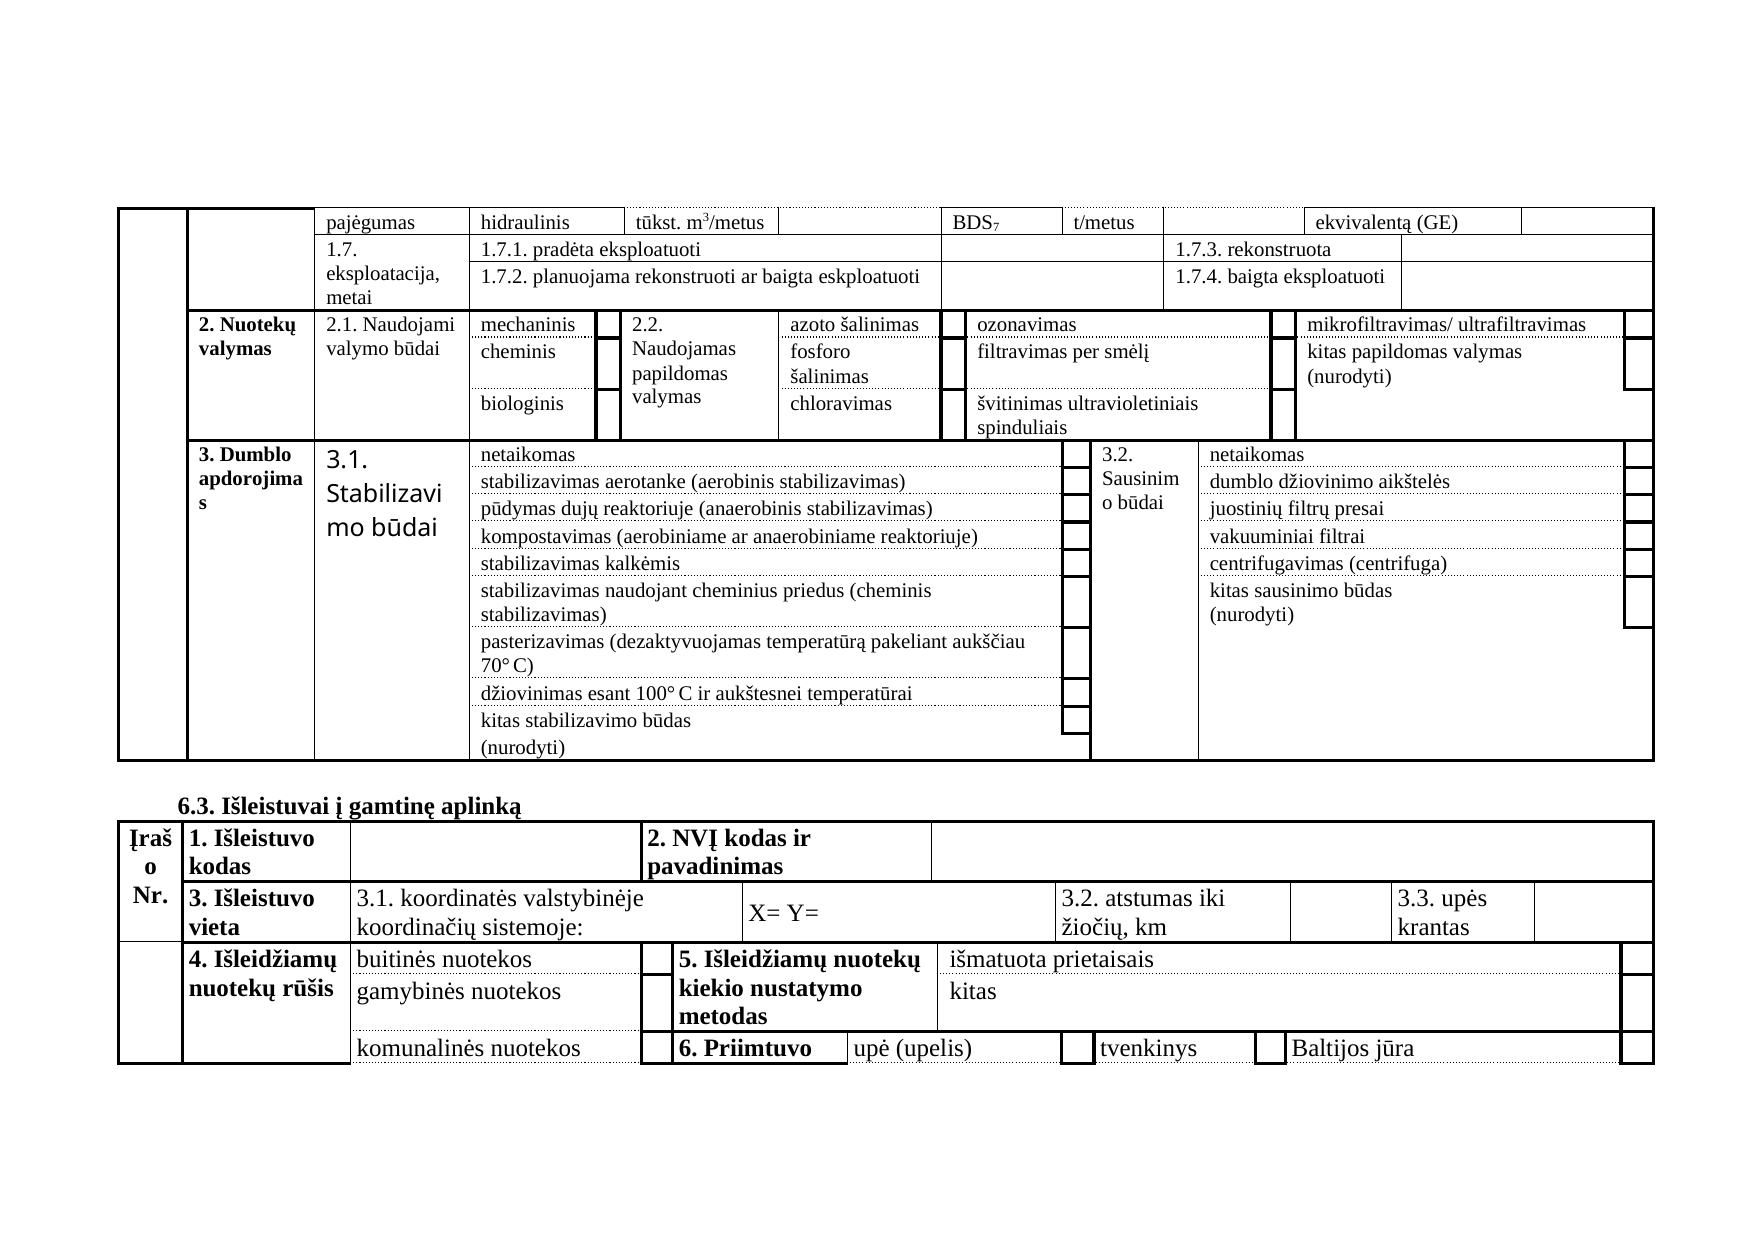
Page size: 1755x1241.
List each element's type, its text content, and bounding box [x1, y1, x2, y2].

table_cell [1626, 469, 1652, 493]
table_cell [598, 391, 619, 439]
table_cell 2.2. Naudojamas papildomas valymas [622, 312, 778, 439]
table_cell [1064, 680, 1089, 704]
table_cell [1626, 551, 1652, 575]
table_cell [1626, 524, 1652, 548]
table_cell [1064, 496, 1089, 520]
table_cell dumblo džiovinimo aikštelės [1199, 466, 1623, 493]
table_cell [1257, 1033, 1284, 1062]
table_cell 3.1. Stabilizavimo būdai [315, 442, 469, 759]
table_cell [1164, 207, 1304, 234]
table_cell X= Y= [743, 883, 1055, 941]
table_cell [779, 207, 941, 234]
table_cell [598, 312, 619, 336]
table_cell upė (upelis) [848, 1033, 1060, 1062]
table_cell fosforo šalinimas [779, 336, 939, 388]
table_cell švitinimas ultravioletiniais spinduliais [967, 388, 1269, 439]
table_cell ozonavimas [967, 312, 1269, 336]
table_cell [1522, 208, 1652, 234]
table_cell 3.2. Sausinimo būdai [1092, 442, 1198, 732]
text 6.3. Išleistuvai į gamtinę aplinką [118, 791, 1636, 819]
table_cell 3. Išleistuvo vieta [184, 883, 350, 941]
table_cell kitas stabilizavimo būdas [470, 705, 1061, 732]
table_cell stabilizavimas naudojant cheminius priedus (cheminis stabilizavimas) [470, 575, 1061, 626]
table_cell 1.7.1. pradėta eksploatuoti [470, 235, 941, 261]
table_cell [120, 942, 181, 1062]
table_cell BDS7 [942, 208, 1062, 234]
table_cell [1623, 944, 1652, 973]
table_cell [1623, 976, 1652, 1030]
table_cell [1064, 629, 1089, 677]
table_cell [1626, 340, 1652, 388]
table_cell [1092, 732, 1198, 759]
table_cell 3. Dumblo apdorojimas [189, 442, 314, 759]
table_cell Baltijos jūra [1287, 1033, 1619, 1062]
table_header [189, 210, 314, 309]
table_cell 1.7.4. baigta eksploatuoti [1164, 262, 1401, 309]
table_cell [1064, 524, 1089, 548]
table_cell [943, 391, 964, 439]
table_cell [1064, 551, 1089, 575]
table_cell ekvivalentą (GE) [1305, 208, 1521, 234]
table_cell kitas [938, 973, 1619, 1030]
table_cell [942, 262, 1163, 309]
table_cell [1626, 312, 1652, 336]
table_cell 6. Priimtuvo [674, 1033, 847, 1062]
table_cell [1273, 391, 1294, 439]
table_cell [1064, 708, 1089, 732]
table_cell džiovinimas esant 100° C ir aukštesnei temperatūrai [470, 677, 1061, 704]
table_cell [1626, 496, 1652, 520]
table_cell [643, 944, 671, 973]
table_cell komunalinės nuotekos [351, 1030, 640, 1062]
table_header [932, 823, 1652, 880]
table_cell kitas sausinimo būdas (nurodyti) [1199, 575, 1624, 732]
table_cell [643, 1033, 671, 1062]
table_cell pūdymas dujų reaktoriuje (anaerobinis stabilizavimas) [470, 493, 1061, 520]
table_cell [1273, 340, 1294, 388]
table_cell [1624, 629, 1652, 732]
table_cell filtravimas per smėlį [967, 336, 1269, 388]
table_header 1. Išleistuvo kodas [184, 823, 350, 880]
table_cell išmatuota prietaisais [938, 944, 1619, 973]
table_cell 1.7. eksploatacija, metai [315, 235, 469, 309]
table_cell [598, 340, 619, 388]
table_header [120, 210, 186, 759]
table_cell [1064, 442, 1089, 466]
table_cell hidraulinis [470, 208, 624, 234]
table_cell cheminis [470, 336, 594, 388]
table_cell tvenkinys [1096, 1033, 1254, 1062]
table_cell netaikomas [470, 442, 1061, 466]
table_cell 1.7.3. rekonstruota [1164, 235, 1401, 261]
table_cell vakuuminiai filtrai [1199, 520, 1623, 548]
table_cell [1623, 1033, 1652, 1062]
table_cell juostinių filtrų presai [1199, 493, 1623, 520]
table_cell mechaninis [470, 312, 594, 336]
table_cell t/metus [1063, 207, 1163, 234]
table_cell azoto šalinimas [779, 312, 939, 336]
table_cell 5. Išleidžiamų nuotekų kiekio nustatymo metodas [674, 944, 937, 1030]
table_cell [1273, 312, 1294, 336]
table_cell [943, 312, 964, 336]
table_cell [1535, 883, 1652, 941]
table_cell mikrofiltravimas/ ultrafiltravimas [1297, 312, 1623, 336]
table_cell 3.3. upės krantas [1392, 883, 1534, 941]
table_cell (nurodyti) [470, 732, 1089, 759]
table_header 2. NVĮ kodas ir pavadinimas [643, 823, 931, 880]
table_cell 4. Išleidžiamų nuotekų rūšis [184, 944, 350, 1062]
table_cell chloravimas [779, 388, 939, 439]
table_cell 1.7.2. planuojama rekonstruoti ar baigta eskploatuoti [470, 262, 941, 309]
table_cell [1063, 1033, 1092, 1062]
table_cell [1624, 391, 1652, 439]
table_cell [1064, 469, 1089, 493]
table_cell netaikomas [1199, 442, 1623, 466]
table_cell [943, 340, 964, 388]
table_cell [1064, 578, 1089, 626]
table_cell 3.1. koordinatės valstybinėje koordinačių sistemoje: [351, 883, 742, 941]
table_cell 2.1. Naudojami valymo būdai [315, 312, 469, 439]
table_cell [1291, 883, 1391, 941]
table_cell [1199, 732, 1652, 759]
table_cell [643, 976, 671, 1030]
table_cell kompostavimas (aerobiniame ar anaerobiniame reaktoriuje) [470, 520, 1061, 548]
table_header [351, 823, 640, 880]
table_cell stabilizavimas aerotanke (aerobinis stabilizavimas) [470, 466, 1061, 493]
table_cell [1626, 578, 1652, 626]
table_cell [942, 235, 1163, 261]
table_cell tūkst. m3/metus [625, 207, 778, 234]
table_cell gamybinės nuotekos [351, 973, 640, 1030]
table_header Įrašo Nr. [120, 823, 181, 941]
table_cell stabilizavimas kalkėmis [470, 548, 1061, 575]
table_cell biologinis [470, 388, 594, 439]
table_cell kitas papildomas valymas (nurodyti) [1297, 336, 1624, 439]
table_cell 3.2. atstumas iki žiočių, km [1056, 883, 1290, 941]
table_cell centrifugavimas (centrifuga) [1199, 548, 1623, 575]
table_cell pajėgumas [315, 208, 469, 234]
table_cell buitinės nuotekos [351, 944, 640, 973]
table_cell [1402, 235, 1652, 261]
table_cell [1402, 262, 1652, 309]
table_cell pasterizavimas (dezaktyvuojamas temperatūrą pakeliant aukščiau 70° C) [470, 626, 1061, 677]
table_cell [1626, 442, 1652, 466]
table_cell 2. Nuotekų valymas [189, 312, 314, 439]
